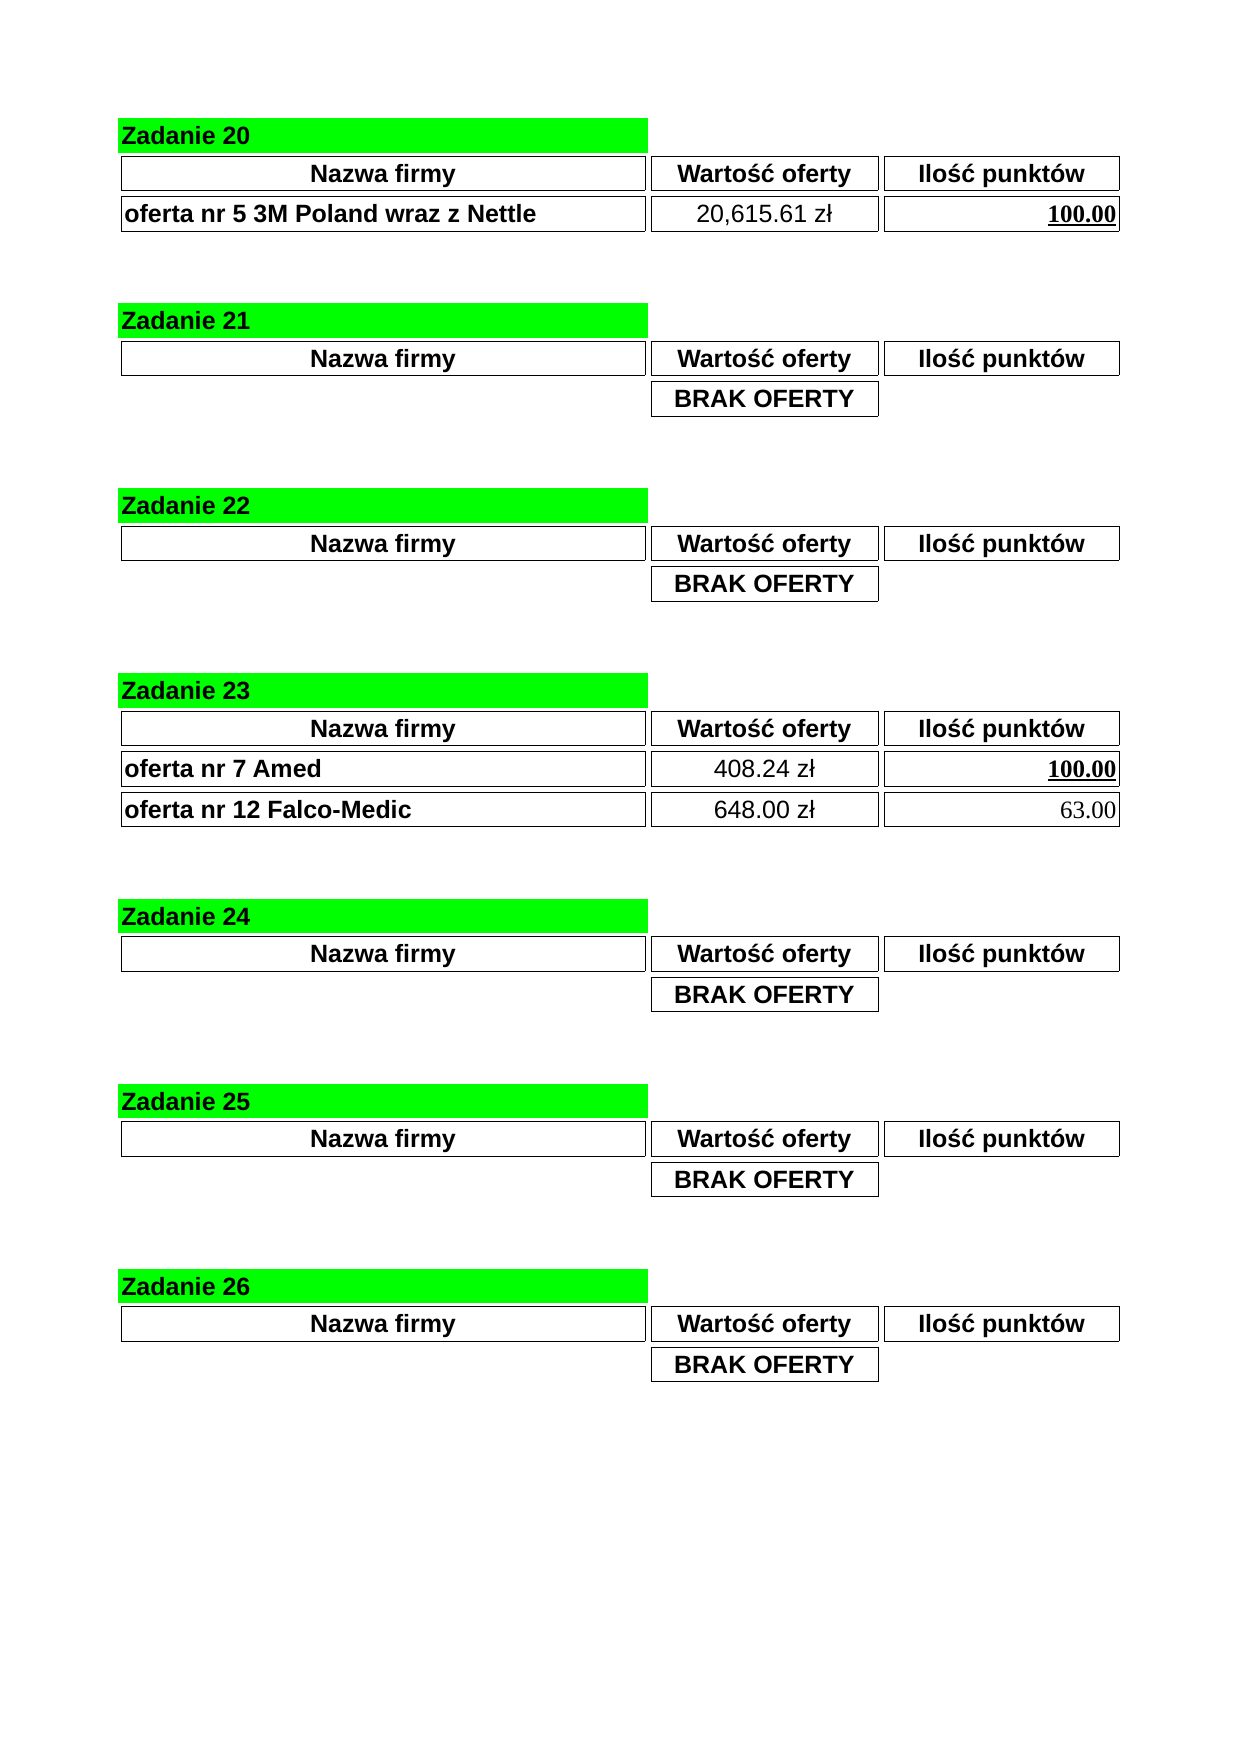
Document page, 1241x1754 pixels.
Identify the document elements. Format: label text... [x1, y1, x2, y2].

table_cell Ilość punktów [881, 153, 1122, 193]
table_cell [881, 1159, 1122, 1199]
table_cell [648, 1084, 881, 1118]
table_cell [118, 639, 648, 673]
table_cell [648, 303, 881, 338]
table_cell Zadanie 26 [118, 1269, 648, 1303]
table_cell BRAK OFERTY [648, 1159, 881, 1199]
table_cell [881, 1385, 1122, 1419]
table_cell [648, 454, 881, 488]
table_cell [648, 269, 881, 303]
table_cell 63,00 [881, 789, 1122, 829]
table_cell Nazwa firmy [118, 338, 648, 378]
table_cell [881, 899, 1122, 933]
table_cell [118, 419, 648, 453]
table_cell [648, 118, 881, 153]
table_cell [648, 1385, 881, 1419]
table_cell Nazwa firmy [118, 153, 648, 193]
table_cell [881, 488, 1122, 523]
table_cell [881, 1454, 1122, 1488]
table_cell BRAK OFERTY [648, 1344, 881, 1384]
table_cell [118, 1344, 648, 1384]
table_cell Wartość oferty [648, 1303, 881, 1344]
table_cell [118, 1200, 648, 1234]
table_cell [648, 1454, 881, 1488]
table_cell [118, 974, 648, 1014]
table_cell [648, 1015, 881, 1049]
table_cell Wartość oferty [648, 1118, 881, 1159]
table_cell [118, 1385, 648, 1419]
table_cell [648, 1419, 881, 1454]
table_cell Nazwa firmy [118, 523, 648, 563]
table_cell Wartość oferty [648, 933, 881, 974]
table_cell [118, 234, 648, 268]
table_cell [648, 1200, 881, 1234]
table_cell [881, 1269, 1122, 1303]
table_cell [648, 234, 881, 268]
table_cell [881, 419, 1122, 453]
table_cell [881, 303, 1122, 338]
table_cell oferta nr 12 Falco-Medic [118, 789, 648, 829]
table_cell [881, 673, 1122, 708]
table_cell 100,00 [881, 748, 1122, 789]
table_cell [648, 1049, 881, 1084]
table_cell Zadanie 24 [118, 899, 648, 933]
table_cell [648, 830, 881, 864]
table_cell [648, 488, 881, 523]
table_cell [881, 269, 1122, 303]
table_cell 100,00 [881, 193, 1122, 234]
table_cell [881, 1015, 1122, 1049]
table_cell Ilość punktów [881, 708, 1122, 748]
table_cell Ilość punktów [881, 1118, 1122, 1159]
table_cell [648, 419, 881, 453]
table_cell [118, 1049, 648, 1084]
table_cell Wartość oferty [648, 523, 881, 563]
table_cell [118, 563, 648, 604]
table_cell [648, 1234, 881, 1269]
table_cell [118, 1234, 648, 1269]
table_cell [648, 899, 881, 933]
table_cell Wartość oferty [648, 153, 881, 193]
table_cell [881, 604, 1122, 638]
table_cell [648, 673, 881, 708]
table_cell [118, 269, 648, 303]
table_cell [881, 563, 1122, 604]
table_cell Ilość punktów [881, 523, 1122, 563]
table_cell [881, 1084, 1122, 1118]
table_cell Ilość punktów [881, 933, 1122, 974]
table_cell [881, 118, 1122, 153]
table_cell Zadanie 21 [118, 303, 648, 338]
table_cell [881, 1234, 1122, 1269]
table_cell [881, 378, 1122, 419]
table_cell BRAK OFERTY [648, 378, 881, 419]
table_cell Wartość oferty [648, 338, 881, 378]
table_cell oferta nr 7 Amed [118, 748, 648, 789]
table_cell [118, 1419, 648, 1454]
table_cell [881, 454, 1122, 488]
table_cell Nazwa firmy [118, 1118, 648, 1159]
table_cell [648, 1269, 881, 1303]
table_cell Zadanie 25 [118, 1084, 648, 1118]
table_cell [881, 1344, 1122, 1384]
table_cell [118, 1015, 648, 1049]
table_cell Wartość oferty [648, 708, 881, 748]
table_cell [881, 974, 1122, 1014]
table_cell [881, 639, 1122, 673]
table_cell 648,00 zł [648, 789, 881, 829]
table_cell [118, 604, 648, 638]
table_cell [118, 864, 648, 899]
table_cell [881, 1200, 1122, 1234]
table_cell Zadanie 20 [118, 118, 648, 153]
table_cell BRAK OFERTY [648, 563, 881, 604]
table_cell 408,24 zł [648, 748, 881, 789]
table_cell Zadanie 23 [118, 673, 648, 708]
table_cell Nazwa firmy [118, 708, 648, 748]
table_cell Nazwa firmy [118, 933, 648, 974]
table_cell [118, 830, 648, 864]
table_cell Ilość punktów [881, 338, 1122, 378]
table_cell [881, 830, 1122, 864]
table_cell [881, 1419, 1122, 1454]
table_cell [118, 1454, 648, 1488]
table_cell oferta nr 5 3M Poland wraz z Nettle [118, 193, 648, 234]
table_cell 20 615,61 zł [648, 193, 881, 234]
table_cell BRAK OFERTY [648, 974, 881, 1014]
table_cell Ilość punktów [881, 1303, 1122, 1344]
table_cell [118, 378, 648, 419]
table_cell [118, 1159, 648, 1199]
table_cell [648, 604, 881, 638]
table_cell [648, 864, 881, 899]
table_cell [881, 864, 1122, 899]
table_cell [881, 1049, 1122, 1084]
table_cell Zadanie 22 [118, 488, 648, 523]
table_cell Nazwa firmy [118, 1303, 648, 1344]
table_cell [118, 454, 648, 488]
table_cell [881, 234, 1122, 268]
table_cell [648, 639, 881, 673]
